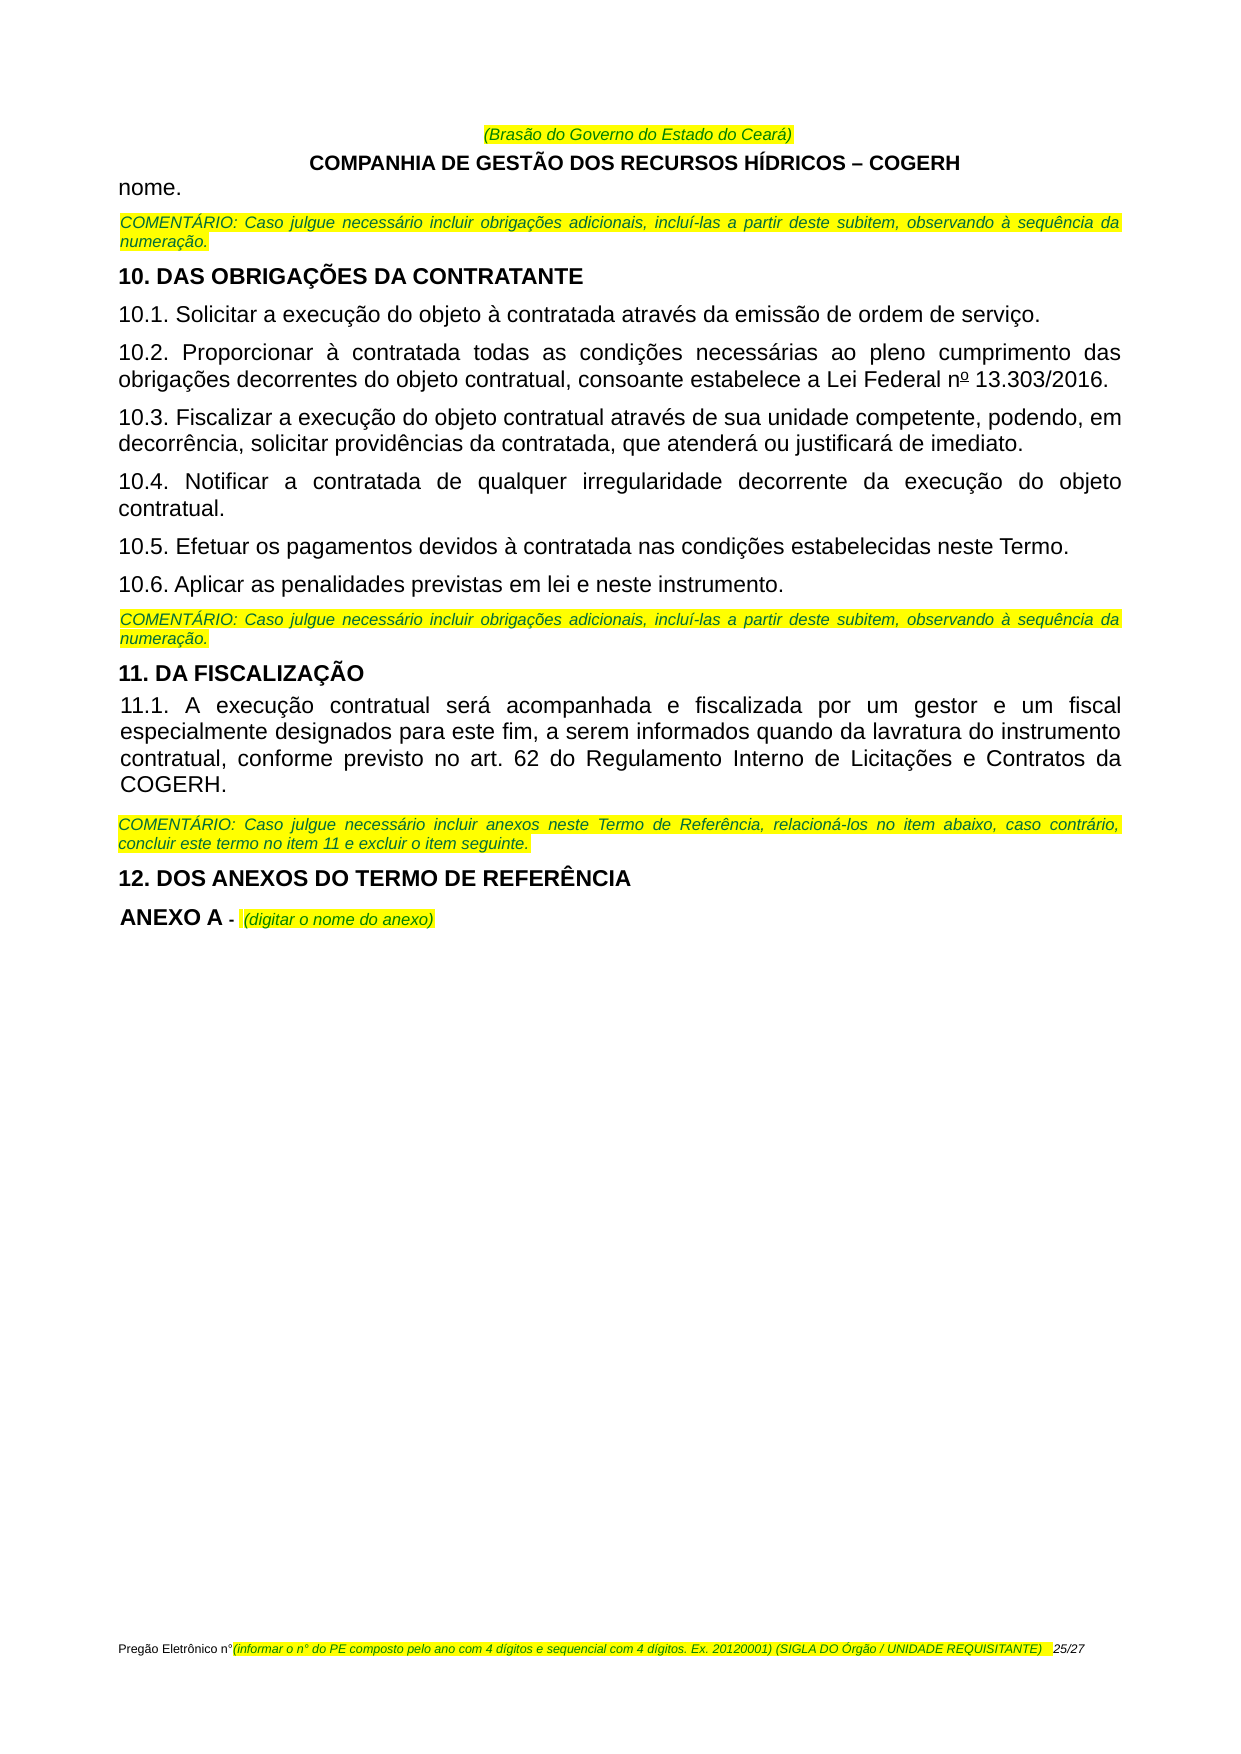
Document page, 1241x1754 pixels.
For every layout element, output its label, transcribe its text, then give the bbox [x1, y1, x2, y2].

text 10.4. Notificar a contratada de qualquer irregularidade decorrente da execução do objeto contratual. [118, 468, 1122, 521]
text 12. DOS ANEXOS DO TERMO DE REFERÊNCIA [118, 865, 1122, 892]
text 11.1. A execução contratual será acompanhada e fiscalizada por um gestor e um fiscal especialmente designados para este fim, a serem informados quando da lavratura do instrumento contratual, conforme previsto no art. 62 do Regulamento Interno de Licitações e Contratos da COGERH. [120, 692, 1122, 797]
text 10.2. Proporcionar à contratada todas as condições necessárias ao pleno cumprimento das obrigações decorrentes do objeto contratual, consoante estabelece a Lei Federal no 13.303/2016. [118, 339, 1122, 392]
text 10.6. Aplicar as penalidades previstas em lei e neste instrumento. [118, 571, 1122, 597]
text 10.1. Solicitar a execução do objeto à contratada através da emissão de ordem de serviço. [118, 301, 1122, 327]
text ANEXO A - (digitar o nome do anexo) [119, 903, 1122, 930]
text 10.3. Fiscalizar a execução do objeto contratual através de sua unidade competente, podendo, em decorrência, solicitar providências da contratada, que atenderá ou justificará de imediato. [118, 404, 1122, 456]
text COMENTÁRIO: Caso julgue necessário incluir anexos neste Termo de Referência, relacioná-los no item abaixo, caso contrário, concluir este termo no item 11 e excluir o item seguinte. [118, 815, 1122, 853]
text 11. DA FISCALIZAÇÃO [118, 659, 1122, 686]
text 10.5. Efetuar os pagamentos devidos à contratada nas condições estabelecidas neste Termo. [118, 533, 1122, 559]
text COMENTÁRIO: Caso julgue necessário incluir obrigações adicionais, incluí-las a partir deste subitem, observando à sequência da numeração. [120, 609, 1122, 648]
text nome. [118, 174, 1122, 201]
text 10. DAS OBRIGAÇÕES DA CONTRATANTE [118, 263, 1122, 289]
text COMENTÁRIO: Caso julgue necessário incluir obrigações adicionais, incluí-las a partir deste subitem, observando à sequência da numeração. [120, 212, 1122, 251]
